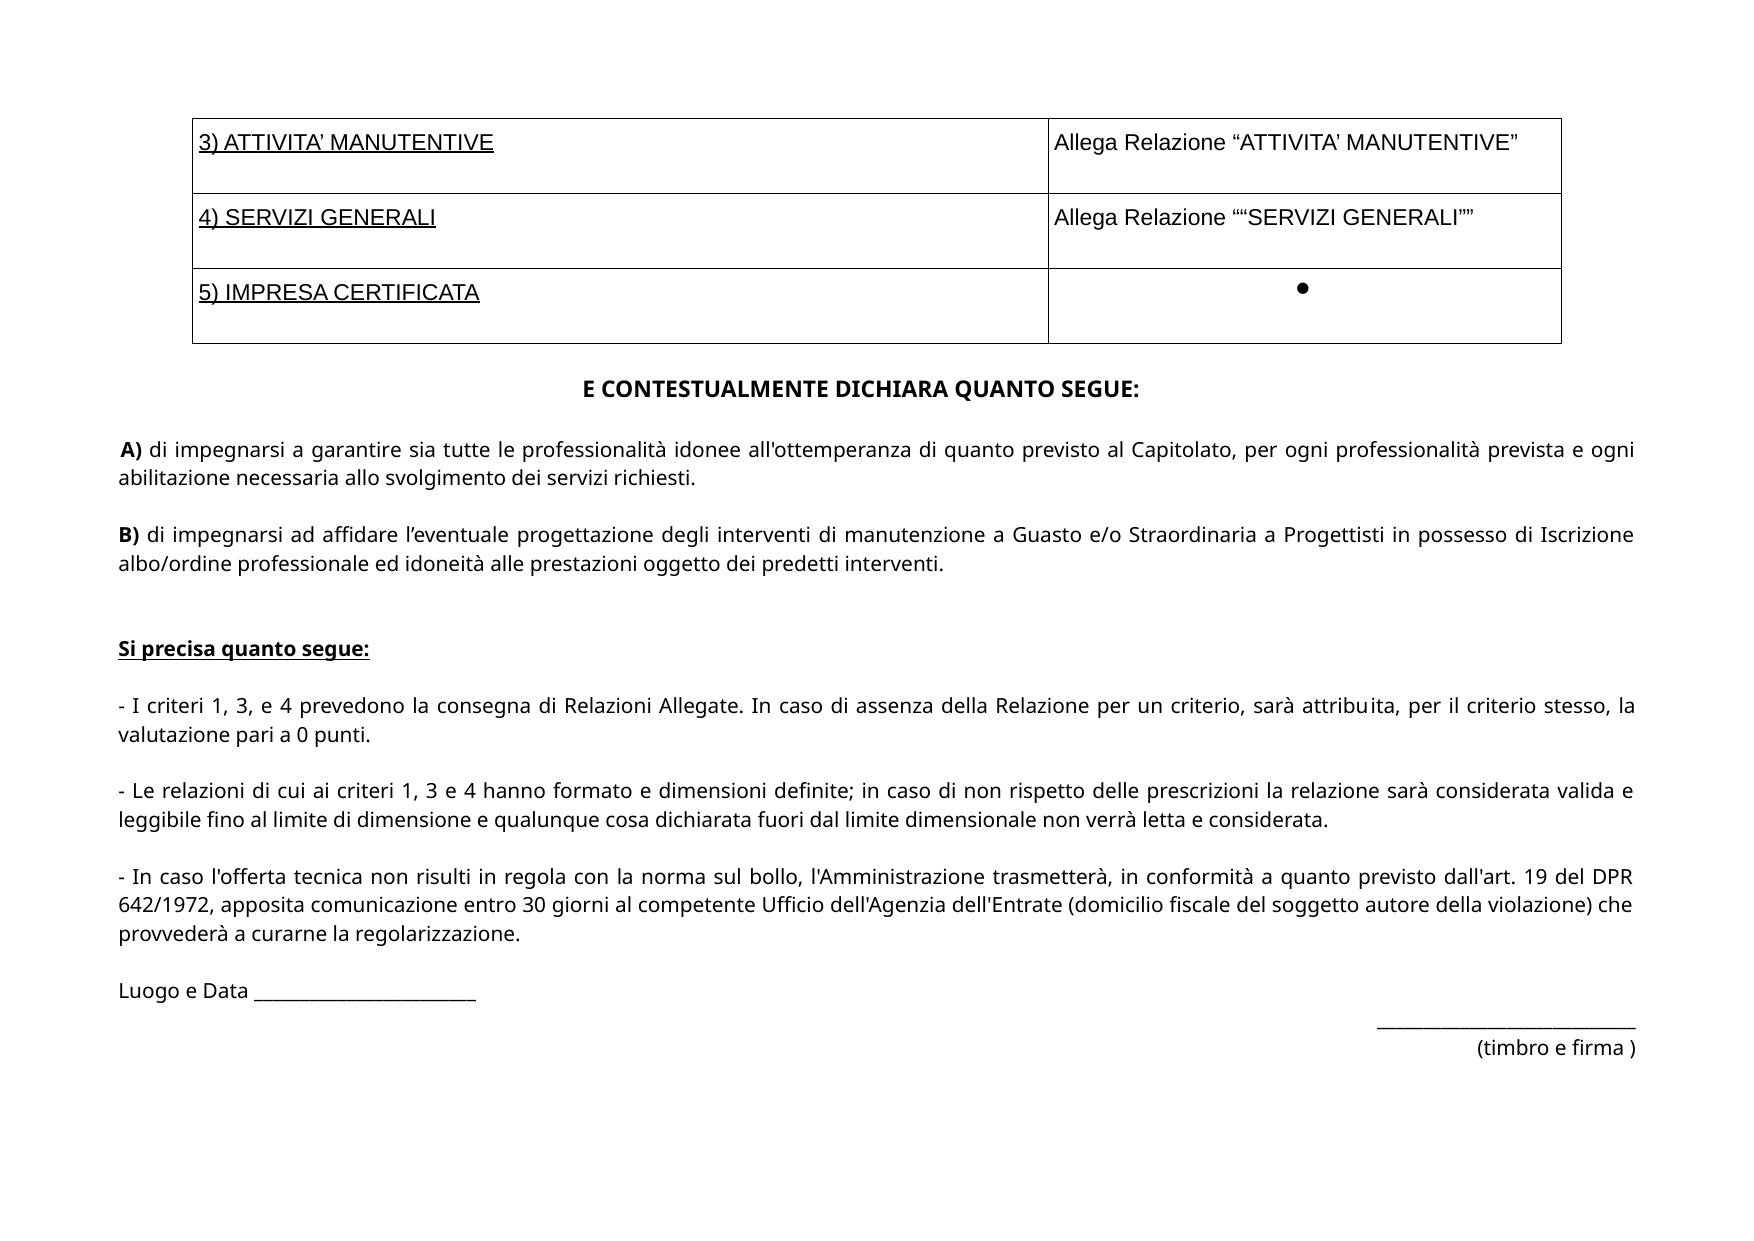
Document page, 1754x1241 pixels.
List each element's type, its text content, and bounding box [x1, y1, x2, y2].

table_cell 3) ATTIVITA’ MANUTENTIVE [193, 119, 1048, 193]
text ____________________________ [118, 1004, 1636, 1033]
text A) di impegnarsi a garantire sia tutte le professionalità idonee all'ottemperanza di quanto previsto al Capitolato, per ogni professionalità prevista e ogni abilitazione necessaria allo svolgimento dei servizi richiesti. [118, 435, 1636, 492]
text Luogo e Data ________________________ [118, 976, 1636, 1004]
text - Le relazioni di cui ai criteri 1, 3 e 4 hanno formato e dimensioni definite; in caso di non rispetto delle prescrizioni la relazione sarà considerata valida e leggibile fino al limite di dimensione e qualunque cosa dichiarata fuori dal limite dimensionale non verrà letta e considerata. [118, 777, 1636, 833]
table_cell Allega Relazione “ATTIVITA’ MANUTENTIVE” [1049, 119, 1561, 193]
text Si precisa quanto segue: [118, 634, 1636, 663]
table_cell  [1049, 269, 1561, 343]
text (timbro e firma ) [118, 1033, 1636, 1061]
text E CONTESTUALMENTE DICHIARA QUANTO SEGUE: [118, 373, 1636, 404]
text - In caso l'offerta tecnica non risulti in regola con la norma sul bollo, l'Amministrazione trasmetterà, in conformità a quanto previsto dall'art. 19 del DPR 642/1972, apposita comunicazione entro 30 giorni al competente Ufficio dell'Agenzia dell'Entrate (domicilio fiscale del soggetto autore della violazione) che provvederà a curarne la regolarizzazione. [118, 862, 1636, 947]
text B) di impegnarsi ad affidare l’eventuale progettazione degli interventi di manutenzione a Guasto e/o Straordinaria a Progettisti in possesso di Iscrizione albo/ordine professionale ed idoneità alle prestazioni oggetto dei predetti interventi. [118, 520, 1636, 577]
table_cell Allega Relazione ““SERVIZI GENERALI”” [1049, 194, 1561, 268]
text - I criteri 1, 3, e 4 prevedono la consegna di Relazioni Allegate. In caso di assenza della Relazione per un criterio, sarà attribuita, per il criterio stesso, la valutazione pari a 0 punti. [118, 691, 1636, 748]
table_cell 4) SERVIZI GENERALI [193, 194, 1048, 268]
table_cell 5) IMPRESA CERTIFICATA [193, 269, 1048, 343]
